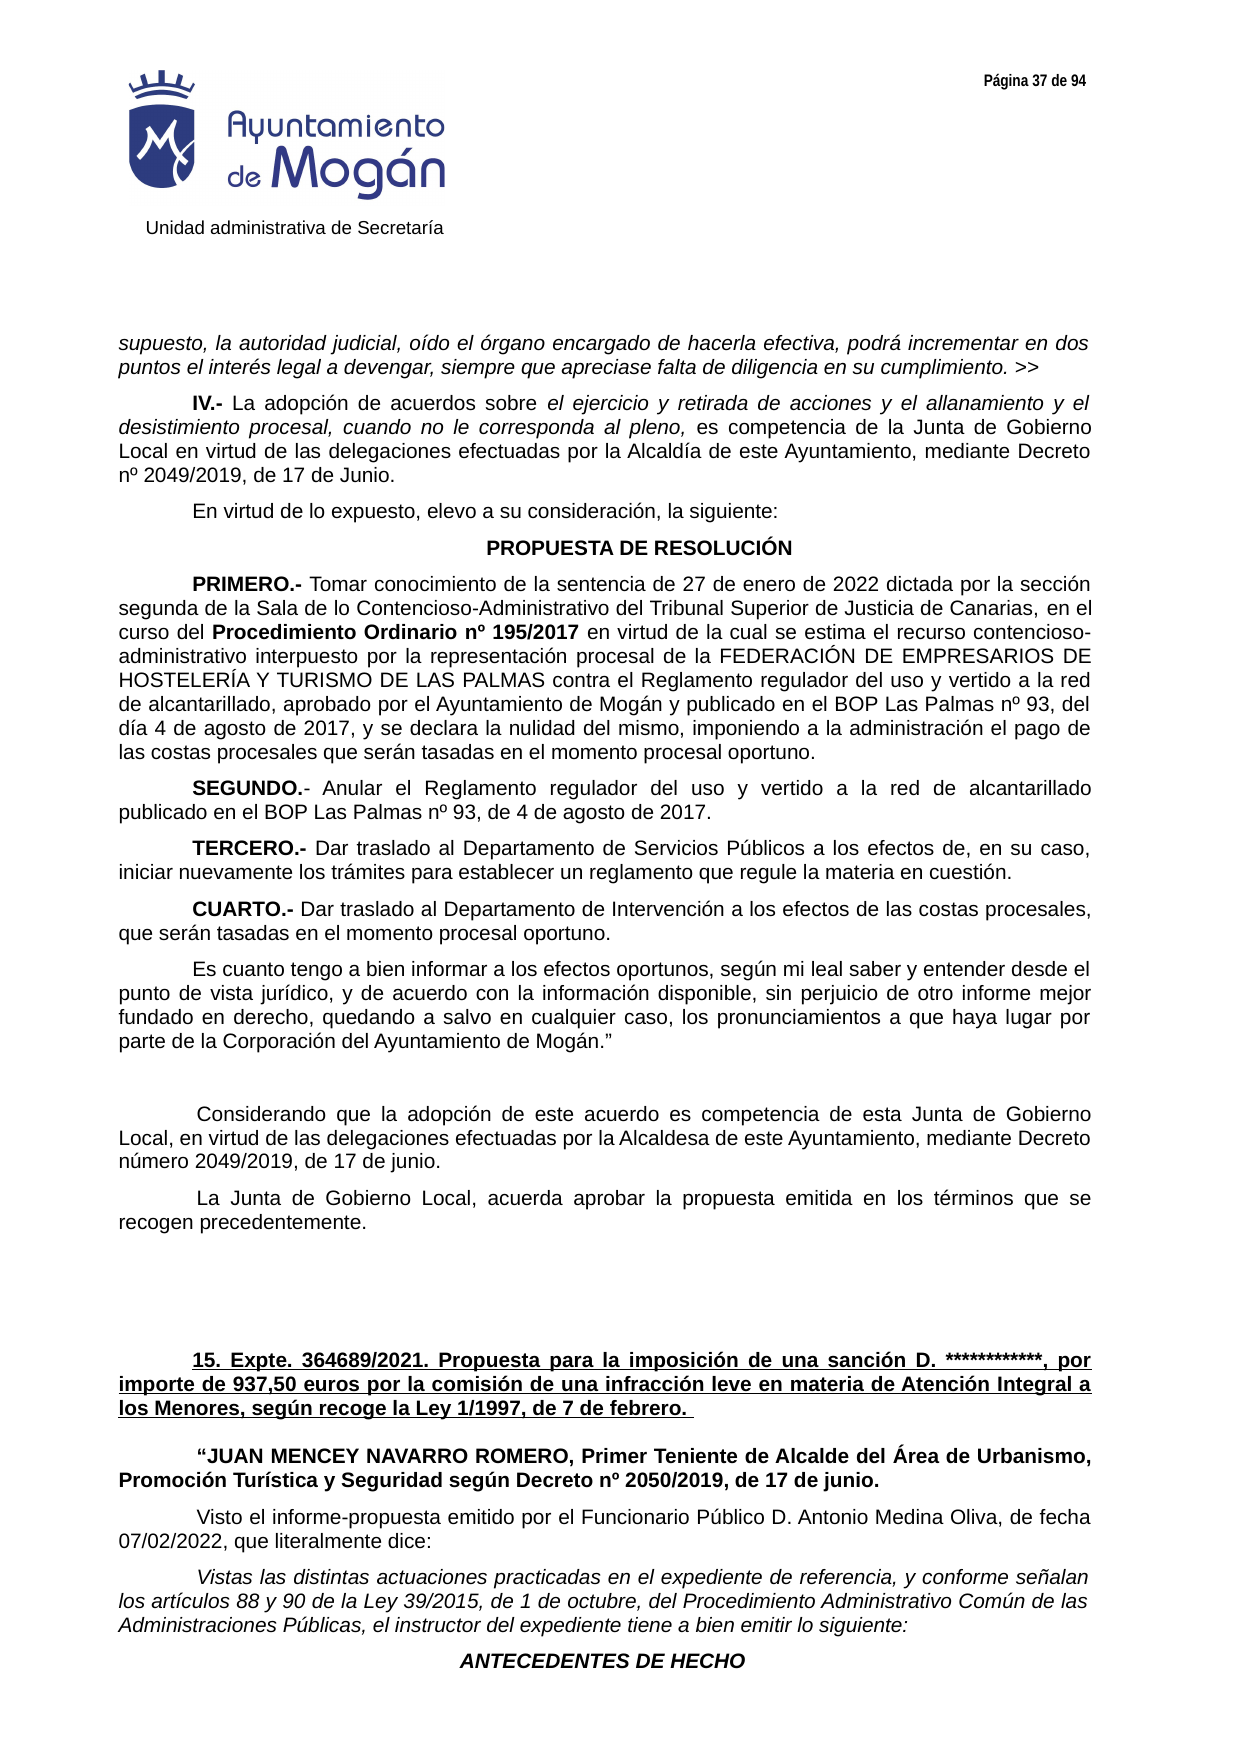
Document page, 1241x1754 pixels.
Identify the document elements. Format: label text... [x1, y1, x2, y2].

text Es cuanto tengo a bien informar a los efectos oportunos, según mi leal saber y entender desde el punto de vista jurídico, y de acuerdo con la información disponible, sin perjuicio de otro informe mejor fundado en derecho, quedando a salvo en cualquier caso, los pronunciamientos a que haya lugar por parte de la Corporación del Ayuntamiento de Mogán.” [118, 957, 1092, 1053]
picture [128, 70, 445, 206]
text supuesto, la autoridad judicial, oído el órgano encargado de hacerla efectiva, podrá incrementar en dos puntos el interés legal a devengar, siempre que apreciase falta de diligencia en su cumplimiento. >> [118, 331, 1092, 378]
text PROPUESTA DE RESOLUCIÓN [118, 535, 1092, 559]
text 15. Expte. 364689/2021. Propuesta para la imposición de una sanción D. ************, por importe de 937,50 euros por la comisión de una infracción leve en materia de Atención Integral a [118, 1348, 1092, 1393]
text los Menores, según recoge la Ley 1/1997, de 7 de febrero. [118, 1394, 1092, 1420]
text IV.- La adopción de acuerdos sobre el ejercicio y retirada de acciones y el allanamiento y el desistimiento procesal, cuando no le corresponda al pleno, es competencia de la Junta de Gobierno Local en virtud de las delegaciones efectuadas por la Alcaldía de este Ayuntamiento, mediante Decreto nº 2049/2019, de 17 de Junio. [118, 391, 1092, 487]
text La Junta de Gobierno Local, acuerda aprobar la propuesta emitida en los términos que se recogen precedentemente. [118, 1186, 1092, 1234]
text SEGUNDO.- Anular el Reglamento regulador del uso y vertido a la red de alcantarillado publicado en el BOP Las Palmas nº 93, de 4 de agosto de 2017. [118, 776, 1092, 824]
text Vistas las distintas actuaciones practicadas en el expediente de referencia, y conforme señalan los artículos 88 y 90 de la Ley 39/2015, de 1 de octubre, del Procedimiento Administrativo Común de las Administraciones Públicas, el instructor del expediente tiene a bien emitir lo siguiente: [118, 1565, 1092, 1637]
text PRIMERO.- Tomar conocimiento de la sentencia de 27 de enero de 2022 dictada por la sección segunda de la Sala de lo Contencioso-Administrativo del Tribunal Superior de Justicia de Canarias, en el curso del Procedimiento Ordinario nº 195/2017 en virtud de la cual se estima el recurso contencioso-administrativo interpuesto por la representación procesal de la FEDERACIÓN DE EMPRESARIOS DE HOSTELERÍA Y TURISMO DE LAS PALMAS contra el Reglamento regulador del uso y vertido a la red de alcantarillado, aprobado por el Ayuntamiento de Mogán y publicado en el BOP Las Palmas nº 93, del día 4 de agosto de 2017, y se declara la nulidad del mismo, imponiendo a la administración el pago de las costas procesales que serán tasadas en el momento procesal oportuno. [118, 572, 1092, 763]
text ANTECEDENTES DE HECHO [118, 1649, 1092, 1673]
text Visto el informe-propuesta emitido por el Funcionario Público D. Antonio Medina Oliva, de fecha 07/02/2022, que literalmente dice: [118, 1504, 1092, 1552]
text En virtud de lo expuesto, elevo a su consideración, la siguiente: [118, 499, 1092, 523]
text Considerando que la adopción de este acuerdo es competencia de esta Junta de Gobierno Local, en virtud de las delegaciones efectuadas por la Alcaldesa de este Ayuntamiento, mediante Decreto número 2049/2019, de 17 de junio. [118, 1101, 1092, 1173]
text TERCERO.- Dar traslado al Departamento de Servicios Públicos a los efectos de, en su caso, iniciar nuevamente los trámites para establecer un reglamento que regule la materia en cuestión. [118, 836, 1092, 884]
text CUARTO.- Dar traslado al Departamento de Intervención a los efectos de las costas procesales, que serán tasadas en el momento procesal oportuno. [118, 896, 1092, 944]
text “JUAN MENCEY NAVARRO ROMERO, Primer Teniente de Alcalde del Área de Urbanismo, Promoción Turística y Seguridad según Decreto nº 2050/2019, de 17 de junio. [118, 1444, 1092, 1492]
